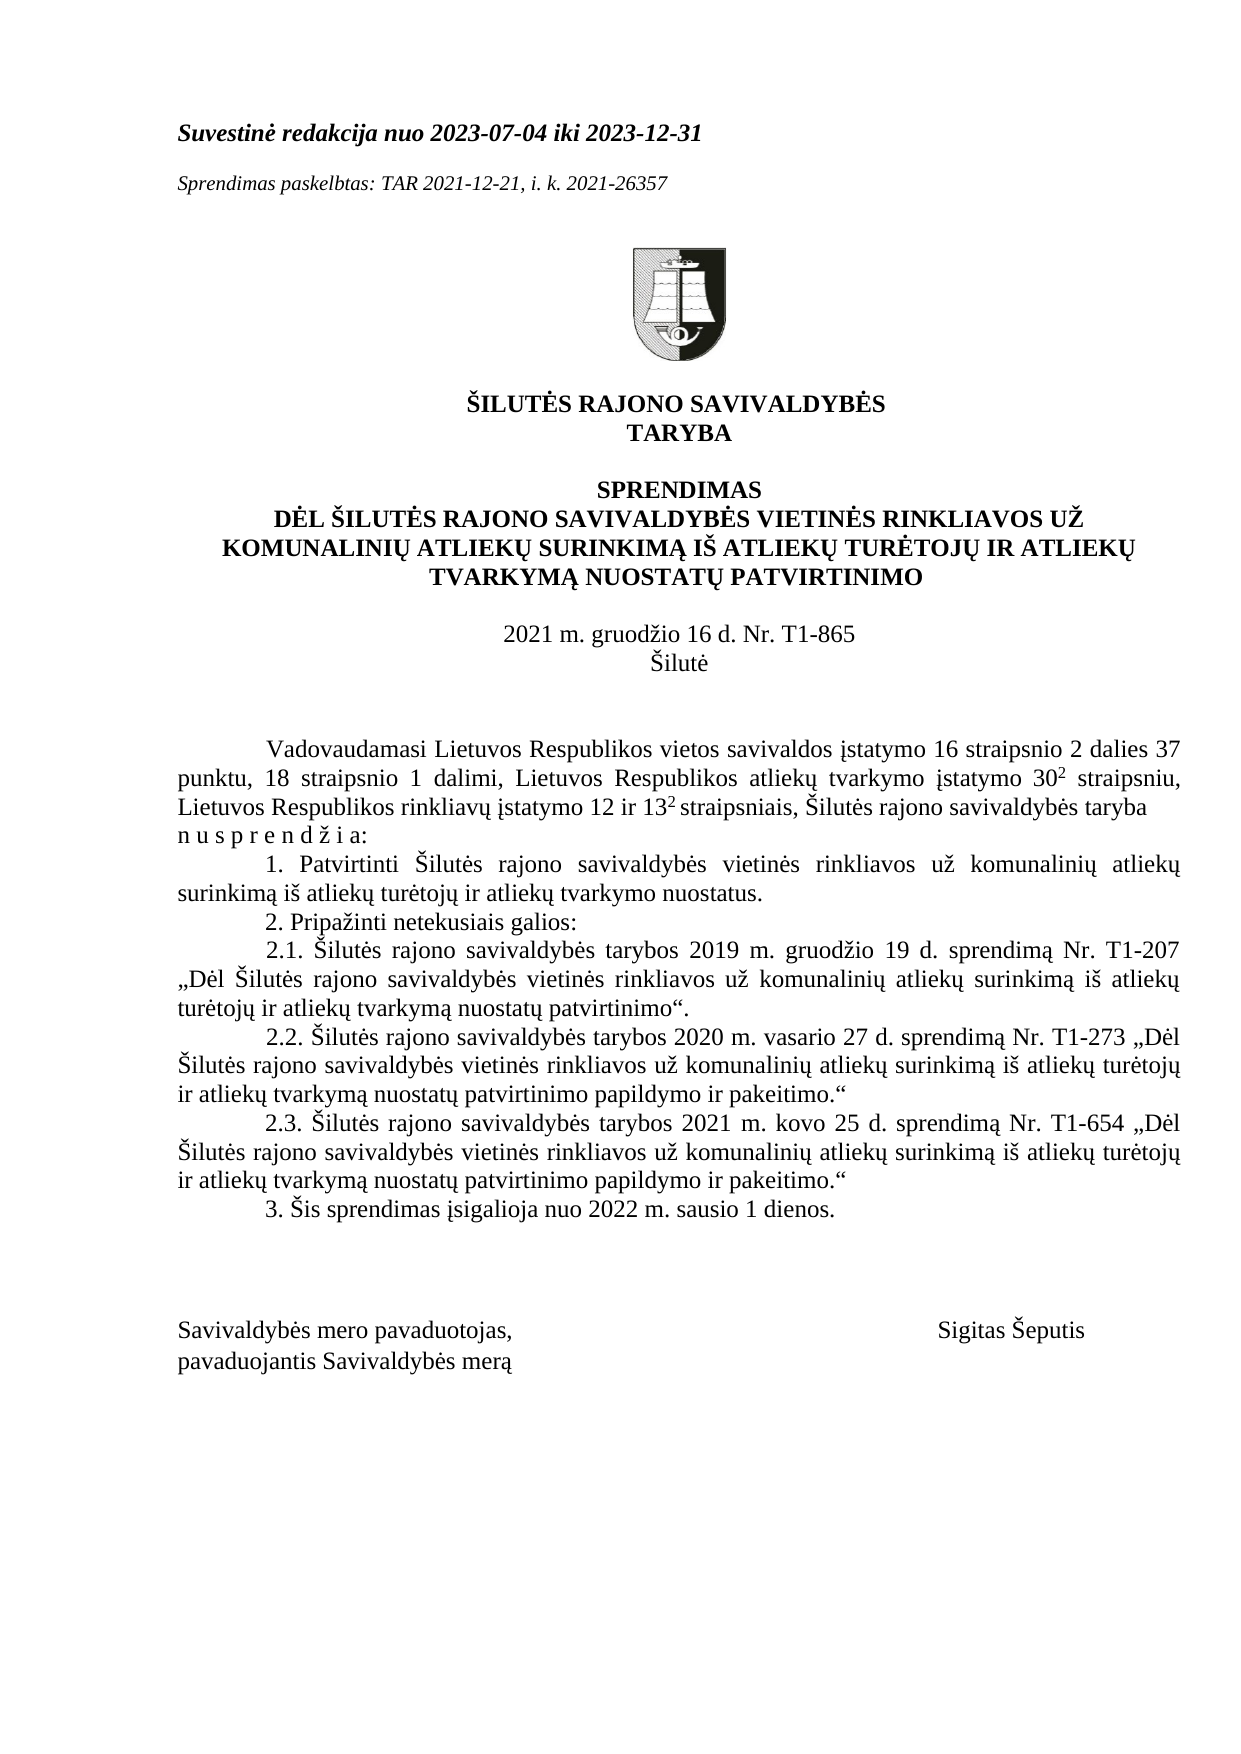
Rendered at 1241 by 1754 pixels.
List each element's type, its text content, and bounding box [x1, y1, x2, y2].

text n u s p r e n d ž i a: [177, 820, 1181, 849]
text 2.3. Šilutės rajono savivaldybės tarybos 2021 m. kovo 25 d. sprendimą Nr. T1-654 „Dėl Šilutės rajono savivaldybės vietinės rinkliavos už komunalinių atliekų surinkimą iš atliekų turėtojų ir atliekų tvarkymą nuostatų patvirtinimo papildymo ir pakeitimo.“ [177, 1108, 1181, 1194]
text taryba [177, 418, 1181, 447]
text 2. Pripažinti netekusiais galios: [177, 907, 1181, 935]
text Vadovaudamasi Lietuvos Respublikos vietos savivaldos įstatymo 16 straipsnio 2 dalies 37 punktu, 18 straipsnio 1 dalimi, Lietuvos Respublikos atliekų tvarkymo įstatymo 302 straipsniu, Lietuvos Respublikos rinkliavų įstatymo 12 ir 132 straipsniais, Šilutės rajono savivaldybės taryba [177, 734, 1181, 820]
text 2.1. Šilutės rajono savivaldybės tarybos 2019 m. gruodžio 19 d. sprendimą Nr. T1-207 „Dėl Šilutės rajono savivaldybės vietinės rinkliavos už komunalinių atliekų surinkimą iš atliekų turėtojų ir atliekų tvarkymą nuostatų patvirtinimo“. [177, 935, 1181, 1022]
text SPRENDIMAS [177, 475, 1181, 504]
text Sprendimas paskelbtas: TAR 2021-12-21, i. k. 2021-26357 [177, 171, 1181, 195]
text Savivaldybės mero pavaduotojas, Sigitas Šeputis [177, 1315, 1181, 1344]
text 2021 m. gruodžio 16 d. Nr. T1-865 [177, 619, 1181, 648]
text 1. Patvirtinti Šilutės rajono savivaldybės vietinės rinkliavos už komunalinių atliekų surinkimą iš atliekų turėtojų ir atliekų tvarkymo nuostatus. [177, 849, 1181, 907]
text Suvestinė redakcija nuo 2023-07-04 iki 2023-12-31 [177, 118, 1181, 147]
text 3. Šis sprendimas įsigalioja nuo 2022 m. sausio 1 dienos. [177, 1194, 1181, 1223]
text 2.2. Šilutės rajono savivaldybės tarybos 2020 m. vasario 27 d. sprendimą Nr. T1-273 „Dėl Šilutės rajono savivaldybės vietinės rinkliavos už komunalinių atliekų surinkimą iš atliekų turėtojų ir atliekų tvarkymą nuostatų patvirtinimo papildymo ir pakeitimo.“ [177, 1022, 1181, 1108]
text pavaduojantis Savivaldybės merą [177, 1346, 1181, 1374]
text Šilutė [177, 648, 1181, 677]
text ŠILUTĖS RAJONO savivaldybės [177, 389, 1181, 418]
text DĖL ŠILUTĖS RAJONO SAVIVALDYBĖS VIETINĖS RINKLIAVOS UŽ KOMUNALINIŲ ATLIEKŲ SURINKIMĄ IŠ ATLIEKŲ TURĖTOJŲ IR ATLIEKŲ TVARKYMĄ NUOSTATŲ PATVIRTINIMO [177, 504, 1181, 590]
